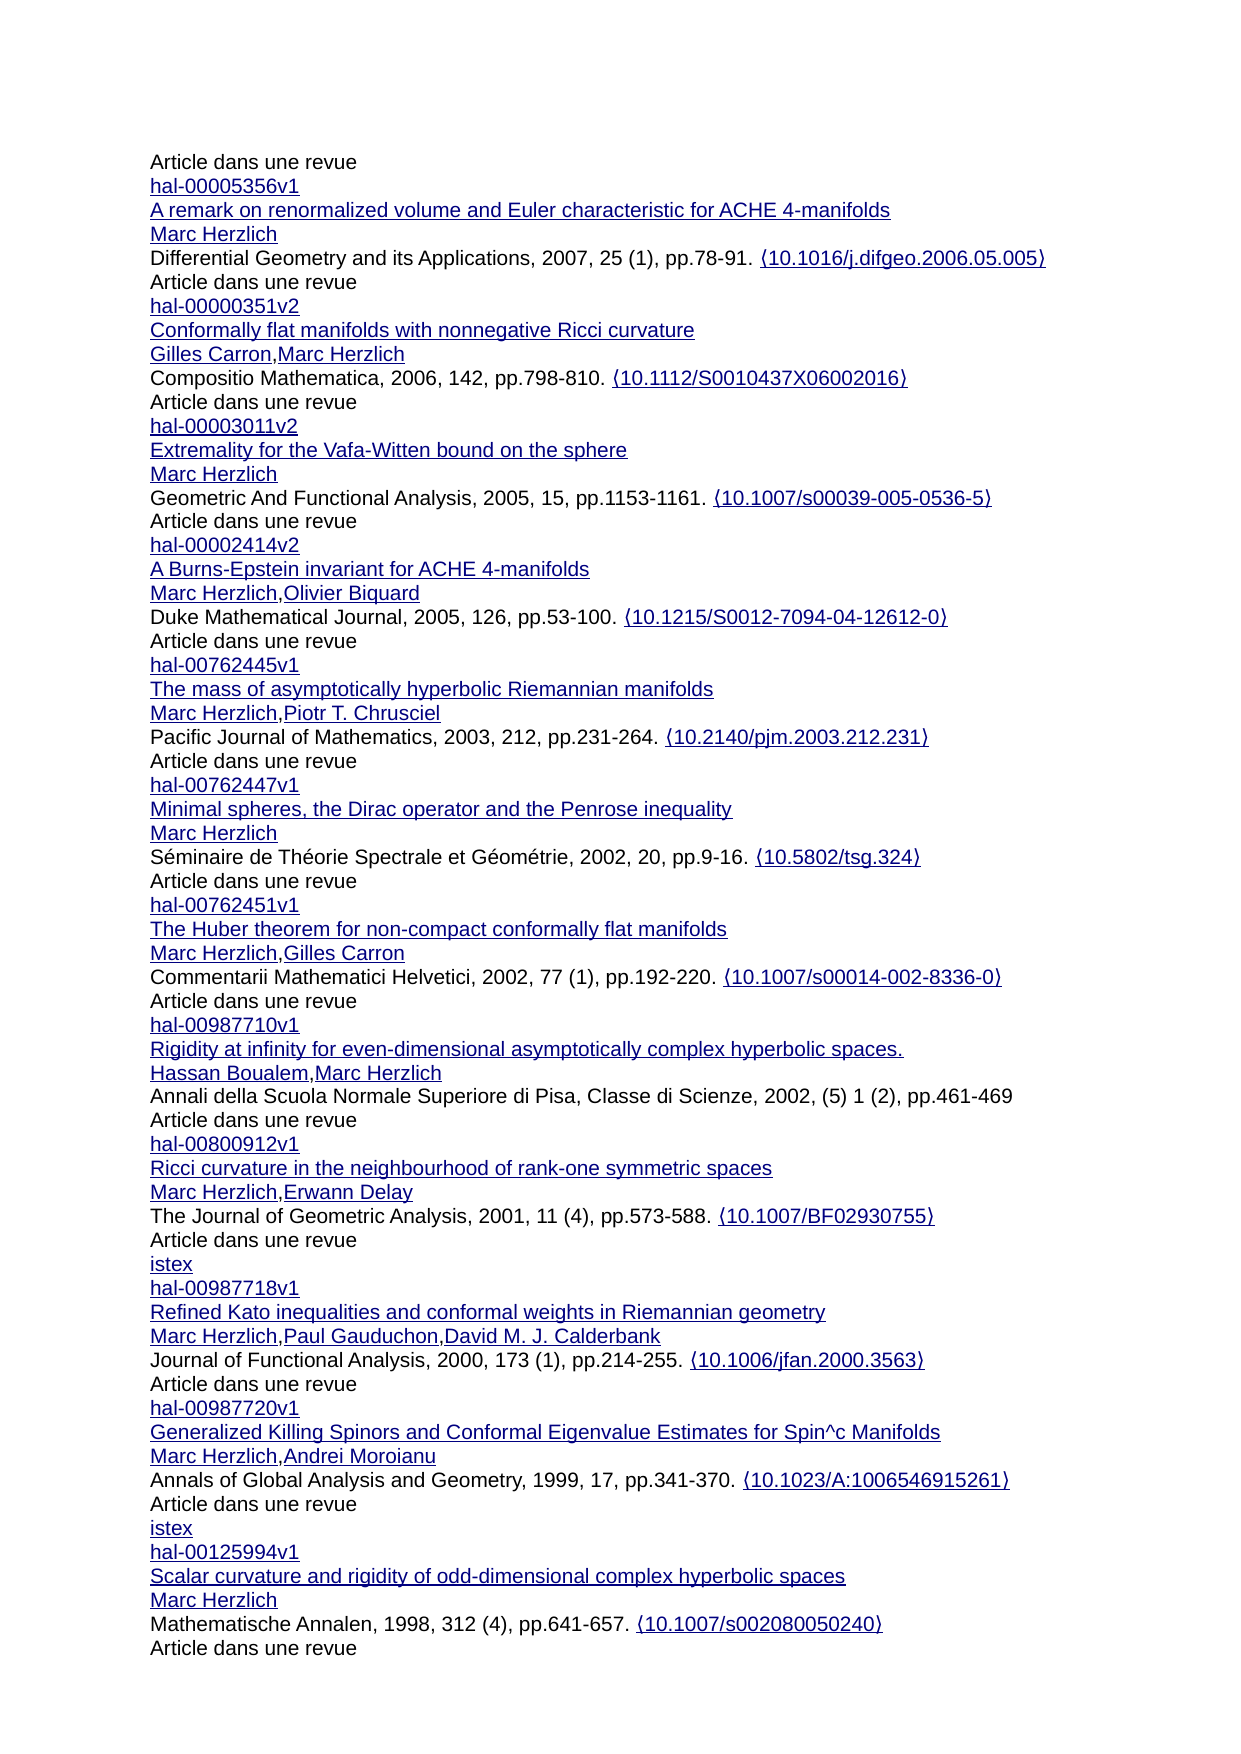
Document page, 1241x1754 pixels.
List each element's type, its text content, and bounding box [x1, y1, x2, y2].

table_cell Conformally flat manifolds with nonnegative Ricci curvature Gilles Carron,Marc Herzlich Compositio Mathematica, 2006, 142, pp.798-810. ⟨10.1112/S0010437X06002016⟩ Article dans une revue hal-00003011v2 [150, 318, 1090, 437]
table_cell Generalized Killing Spinors and Conformal Eigenvalue Estimates for Spin^c Manifolds Marc Herzlich,Andrei Moroianu Annals of Global Analysis and Geometry, 1999, 17, pp.341-370. ⟨10.1023/A:1006546915261⟩ Article dans une revue istex hal-00125994v1 [150, 1420, 1090, 1563]
table_cell The Huber theorem for non-compact conformally flat manifolds Marc Herzlich,Gilles Carron Commentarii Mathematici Helvetici, 2002, 77 (1), pp.192-220. ⟨10.1007/s00014-002-8336-0⟩ Article dans une revue hal-00987710v1 [150, 917, 1090, 1036]
table_cell Extremality for the Vafa-Witten bound on the sphere Marc Herzlich Geometric And Functional Analysis, 2005, 15, pp.1153-1161. ⟨10.1007/s00039-005-0536-5⟩ Article dans une revue hal-00002414v2 [150, 438, 1090, 557]
table_cell A remark on renormalized volume and Euler characteristic for ACHE 4-manifolds Marc Herzlich Differential Geometry and its Applications, 2007, 25 (1), pp.78-91. ⟨10.1016/j.difgeo.2006.05.005⟩ Article dans une revue hal-00000351v2 [150, 198, 1090, 318]
table_cell Ricci curvature in the neighbourhood of rank-one symmetric spaces Marc Herzlich,Erwann Delay The Journal of Geometric Analysis, 2001, 11 (4), pp.573-588. ⟨10.1007/BF02930755⟩ Article dans une revue istex hal-00987718v1 [150, 1156, 1090, 1300]
table_cell Rigidity at infinity for even-dimensional asymptotically complex hyperbolic spaces. Hassan Boualem,Marc Herzlich Annali della Scuola Normale Superiore di Pisa, Classe di Scienze, 2002, (5) 1 (2), pp.461-469 Article dans une revue hal-00800912v1 [150, 1036, 1090, 1156]
table_cell Scalar curvature and rigidity of odd-dimensional complex hyperbolic spaces Marc Herzlich Mathematische Annalen, 1998, 312 (4), pp.641-657. ⟨10.1007/s002080050240⟩ Article dans une revue [150, 1564, 1090, 1659]
table_cell Minimal spheres, the Dirac operator and the Penrose inequality Marc Herzlich Séminaire de Théorie Spectrale et Géométrie, 2002, 20, pp.9-16. ⟨10.5802/tsg.324⟩ Article dans une revue hal-00762451v1 [150, 797, 1090, 917]
table_cell The mass of asymptotically hyperbolic Riemannian manifolds Marc Herzlich,Piotr T. Chrusciel Pacific Journal of Mathematics, 2003, 212, pp.231-264. ⟨10.2140/pjm.2003.212.231⟩ Article dans une revue hal-00762447v1 [150, 677, 1090, 797]
table_cell Article dans une revue hal-00005356v1 [150, 150, 1090, 198]
table_cell Refined Kato inequalities and conformal weights in Riemannian geometry Marc Herzlich,Paul Gauduchon,David M. J. Calderbank Journal of Functional Analysis, 2000, 173 (1), pp.214-255. ⟨10.1006/jfan.2000.3563⟩ Article dans une revue hal-00987720v1 [150, 1300, 1090, 1420]
table_cell A Burns-Epstein invariant for ACHE 4-manifolds Marc Herzlich,Olivier Biquard Duke Mathematical Journal, 2005, 126, pp.53-100. ⟨10.1215/S0012-7094-04-12612-0⟩ Article dans une revue hal-00762445v1 [150, 557, 1090, 677]
